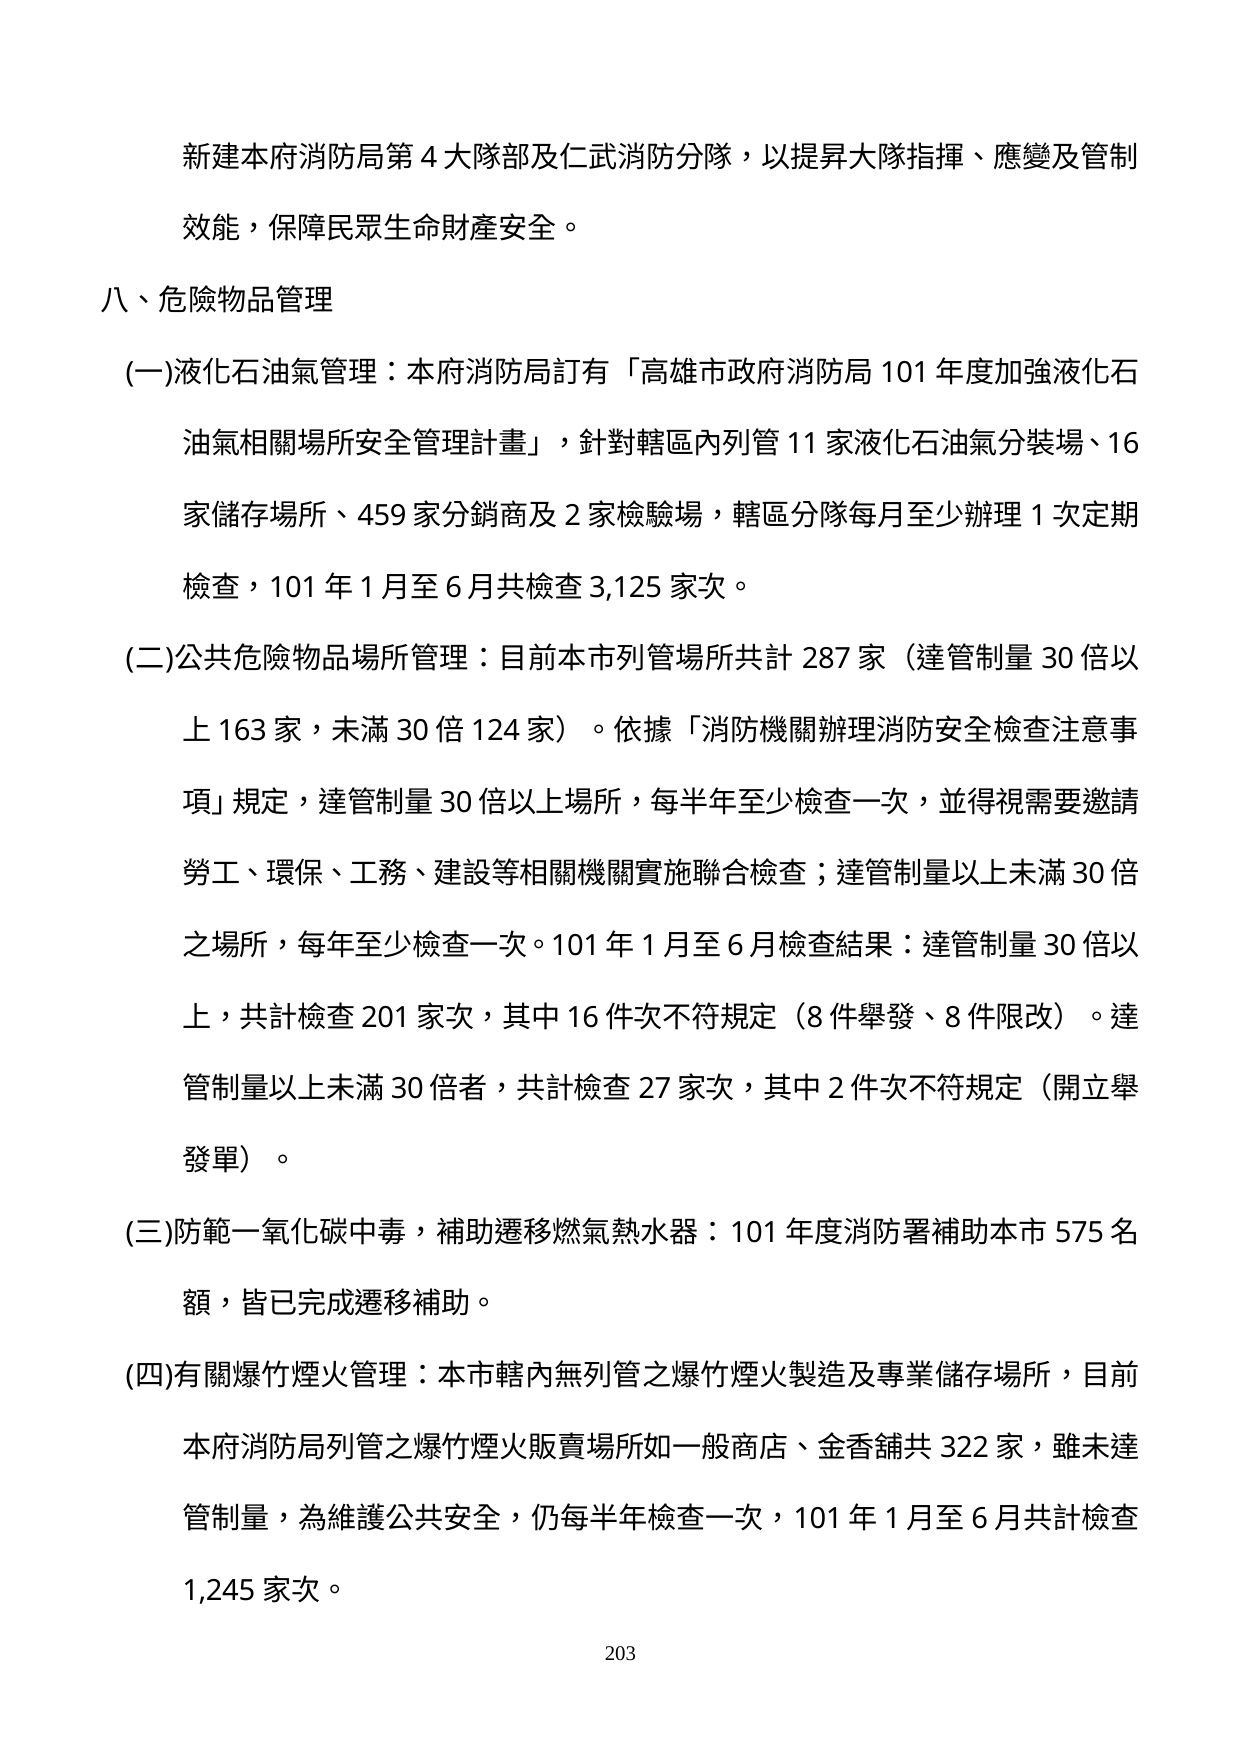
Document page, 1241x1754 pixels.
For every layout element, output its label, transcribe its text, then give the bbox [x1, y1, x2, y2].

text (四)有關爆竹煙火管理：本市轄內無列管之爆竹煙火製造及專業儲存場所，目前本府消防局列管之爆竹煙火販賣場所如一般商店、金香舖共322家，雖未達管制量，為維護公共安全，仍每半年檢查一次，101年1月至6月共計檢查1,245 家次。 [125, 1337, 1140, 1623]
text 八、危險物品管理 [100, 262, 1140, 333]
text 新建本府消防局第4大隊部及仁武消防分隊，以提昇大隊指揮、應變及管制效能，保障民眾生命財產安全。 [125, 118, 1140, 262]
text (三)防範一氧化碳中毒，補助遷移燃氣熱水器：101年度消防署補助本市575名額，皆已完成遷移補助。 [125, 1193, 1140, 1337]
text (一)液化石油氣管理：本府消防局訂有「高雄市政府消防局101年度加強液化石油氣相關場所安全管理計畫」，針對轄區內列管11家液化石油氣分裝場、16家儲存場所、459家分銷商及2家檢驗場，轄區分隊每月至少辦理1次定期檢查，101年1月至6月共檢查3,125 家次。 [125, 333, 1140, 620]
text (二)公共危險物品場所管理：目前本市列管場所共計287家（達管制量30倍以上163家，未滿30倍124家）。依據「消防機關辦理消防安全檢查注意事項」規定，達管制量30倍以上場所，每半年至少檢查一次，並得視需要邀請勞工、環保、工務、建設等相關機關實施聯合檢查；達管制量以上未滿30倍之場所，每年至少檢查一次。101年1月至6月檢查結果：達管制量30倍以上，共計檢查201家次，其中16件次不符規定（8件舉發、8件限改）。達管制量以上未滿30倍者，共計檢查27家次，其中2件次不符規定（開立舉發單）。 [125, 620, 1140, 1193]
